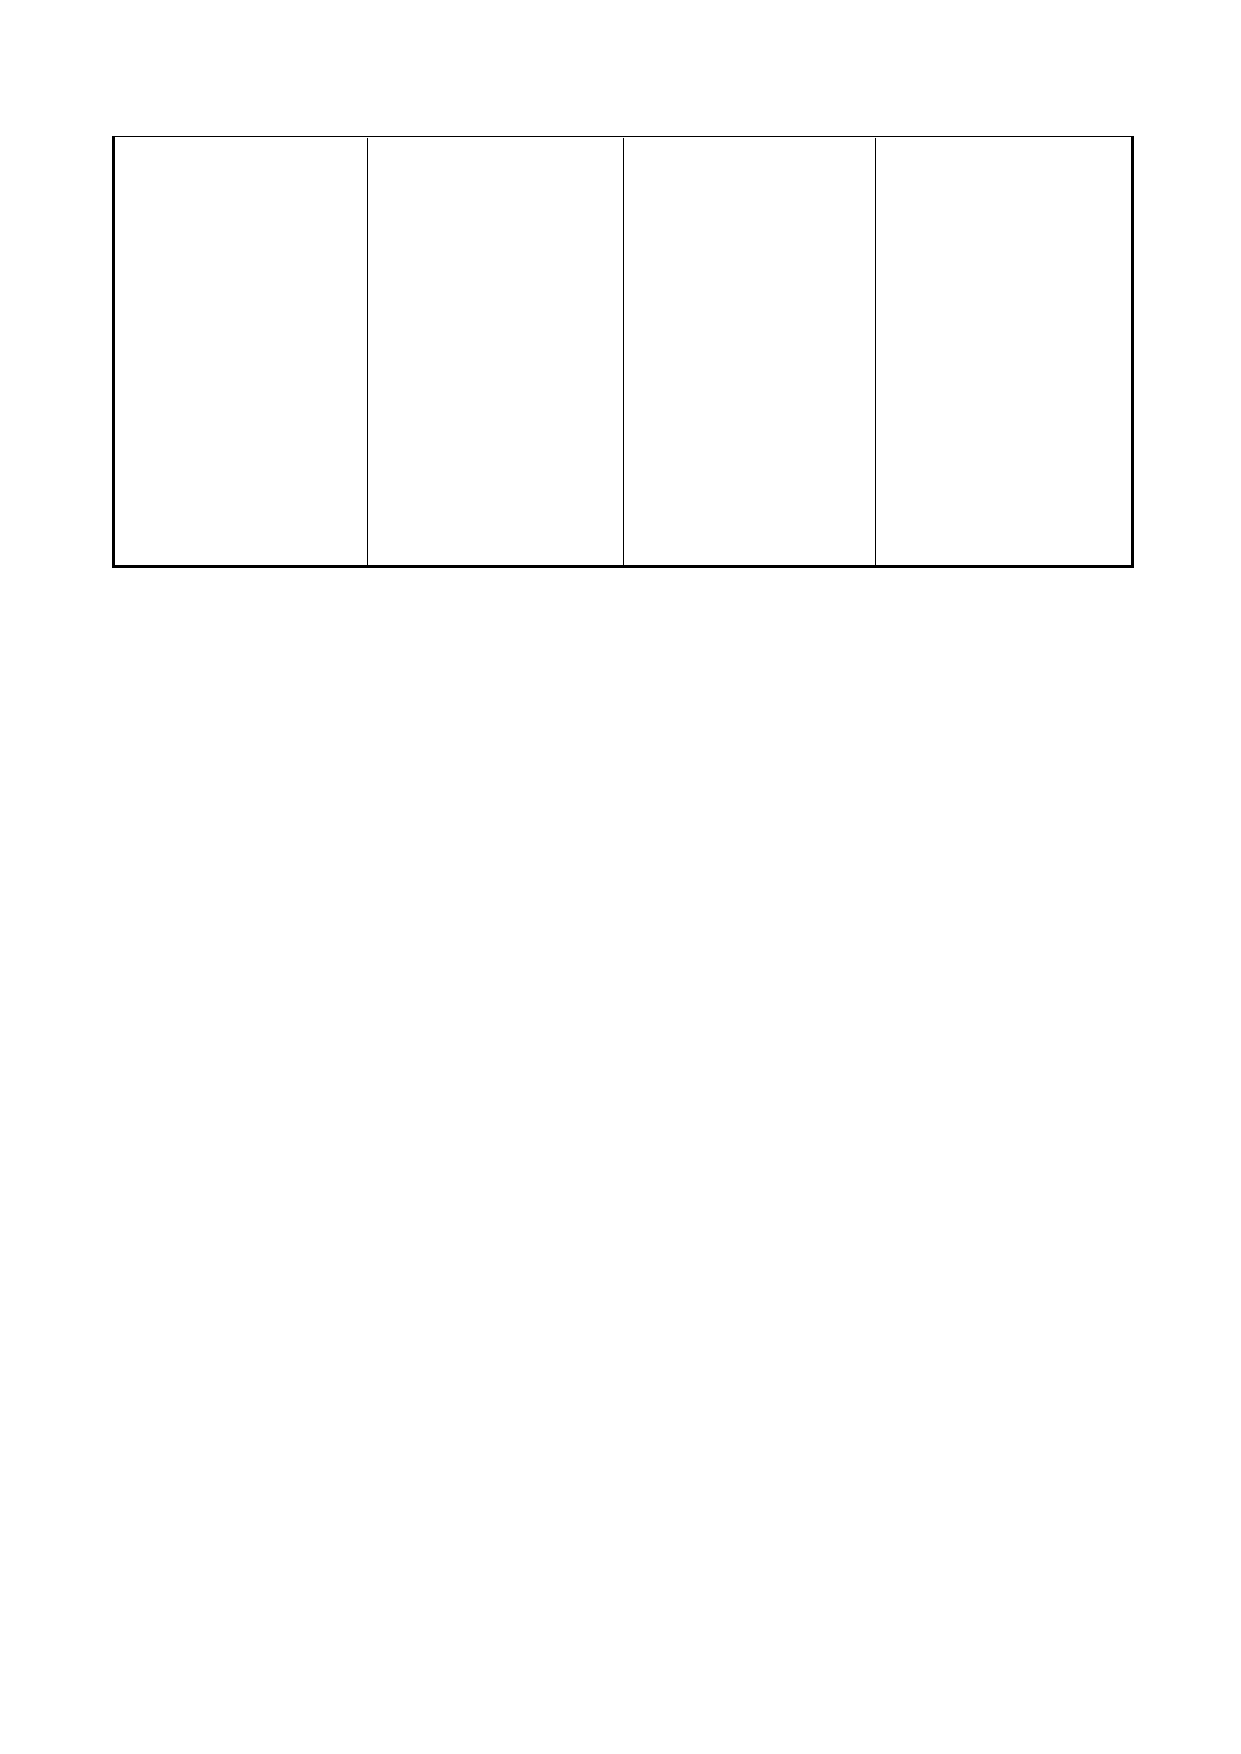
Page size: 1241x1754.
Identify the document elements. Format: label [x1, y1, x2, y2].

table_cell [876, 137, 1131, 565]
table_cell [368, 137, 623, 565]
table_cell [624, 137, 875, 565]
table_cell [115, 137, 367, 565]
